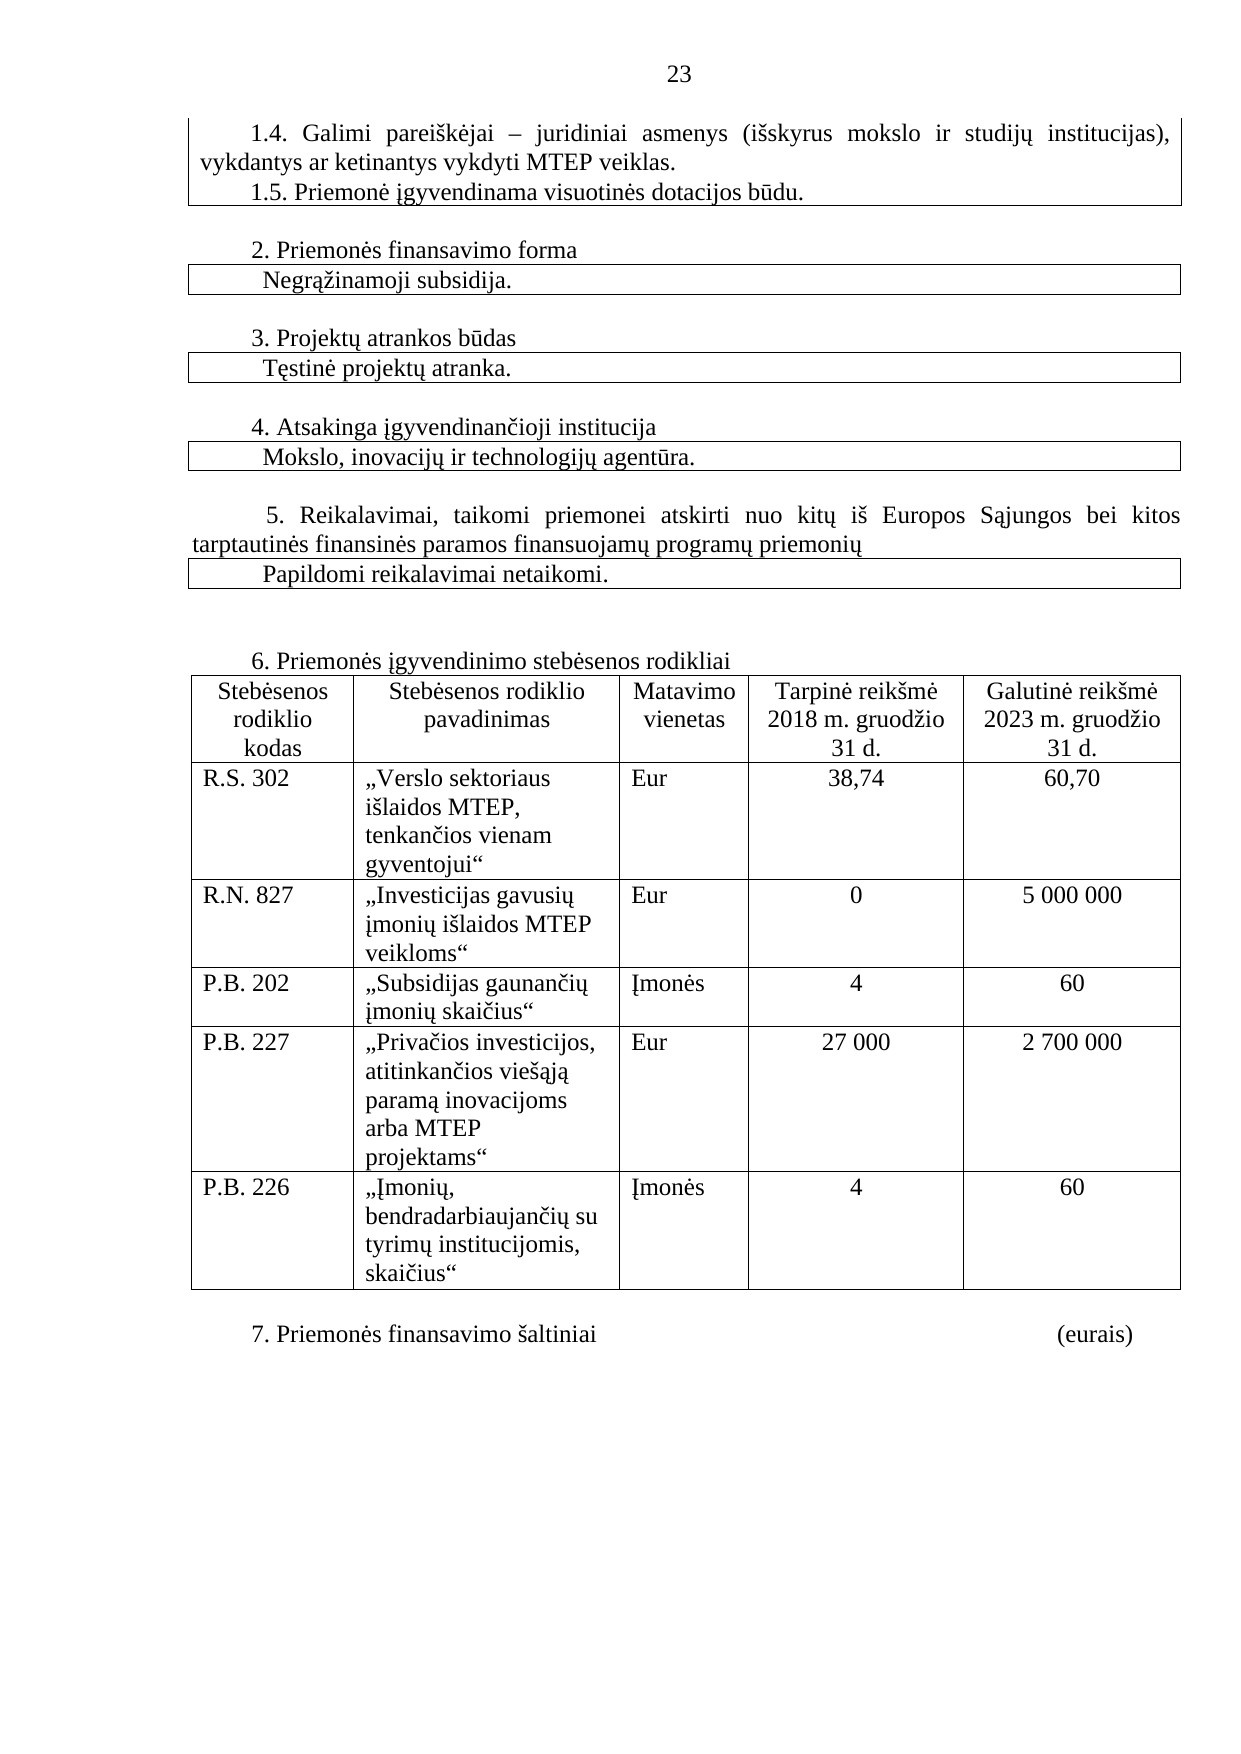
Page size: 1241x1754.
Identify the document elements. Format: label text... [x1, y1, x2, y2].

text 5. Reikalavimai, taikomi priemonei atskirti nuo kitų iš Europos Sąjungos bei kitos tarptautinės finansinės paramos finansuojamų programų priemonių [192, 500, 1181, 558]
text 3. Projektų atrankos būdas [251, 323, 1181, 352]
table_cell Įmonės [620, 968, 748, 1026]
table_cell P.B. 226 [192, 1172, 353, 1289]
table_header Negrąžinamoji subsidija. [189, 265, 1180, 294]
table_cell 38,74 [749, 763, 963, 879]
table_cell 2 700 000 [964, 1027, 1180, 1171]
table_header Tarpinė reikšmė 2018 m. gruodžio 31 d. [749, 676, 963, 762]
table_cell 60 [964, 1172, 1180, 1289]
table_cell 4 [749, 1172, 963, 1289]
table_cell „Privačios investicijos, atitinkančios viešąją paramą inovacijoms arba MTEP projektams“ [354, 1027, 619, 1171]
table_cell „Subsidijas gaunančių įmonių skaičius“ [354, 968, 619, 1026]
table_cell 5 000 000 [964, 880, 1180, 967]
table_header Tęstinė projektų atranka. [189, 353, 1180, 382]
text 6. Priemonės įgyvendinimo stebėsenos rodikliai [251, 646, 1181, 675]
table_cell 1.5. Priemonė įgyvendinama visuotinės dotacijos būdu. [189, 177, 1181, 205]
table_cell 0 [749, 880, 963, 967]
table_header Matavimo vienetas [620, 676, 748, 762]
table_cell 60,70 [964, 763, 1180, 879]
table_header Mokslo, inovacijų ir technologijų agentūra. [189, 442, 1180, 470]
table_cell „Įmonių, bendradarbiaujančių su tyrimų institucijomis, skaičius“ [354, 1172, 619, 1289]
table_header Papildomi reikalavimai netaikomi. [189, 559, 1180, 587]
table_cell R.N. 827 [192, 880, 353, 967]
table_cell P.B. 202 [192, 968, 353, 1026]
text 4. Atsakinga įgyvendinančioji institucija [251, 412, 1181, 441]
table_cell P.B. 227 [192, 1027, 353, 1171]
table_cell Įmonės [620, 1172, 748, 1289]
table_cell 1.4. Galimi pareiškėjai – juridiniai asmenys (išskyrus mokslo ir studijų institucijas), vykdantys ar ketinantys vykdyti MTEP veiklas. [189, 118, 1181, 177]
table_header Stebėsenos rodiklio pavadinimas [354, 676, 619, 762]
table_header Stebėsenos rodiklio kodas [192, 676, 353, 762]
table_cell 27 000 [749, 1027, 963, 1171]
table_cell „Verslo sektoriaus išlaidos MTEP, tenkančios vienam gyventojui“ [354, 763, 619, 879]
table_cell R.S. 302 [192, 763, 353, 879]
table_cell Eur [620, 763, 748, 879]
text 2. Priemonės finansavimo forma [251, 235, 1181, 264]
table_cell 4 [749, 968, 963, 1026]
text 7. Priemonės finansavimo šaltiniai (eurais) [251, 1319, 1181, 1348]
table_header Galutinė reikšmė 2023 m. gruodžio 31 d. [964, 676, 1180, 762]
table_cell Eur [620, 880, 748, 967]
table_cell „Investicijas gavusių įmonių išlaidos MTEP veikloms“ [354, 880, 619, 967]
table_cell Eur [620, 1027, 748, 1171]
table_cell 60 [964, 968, 1180, 1026]
